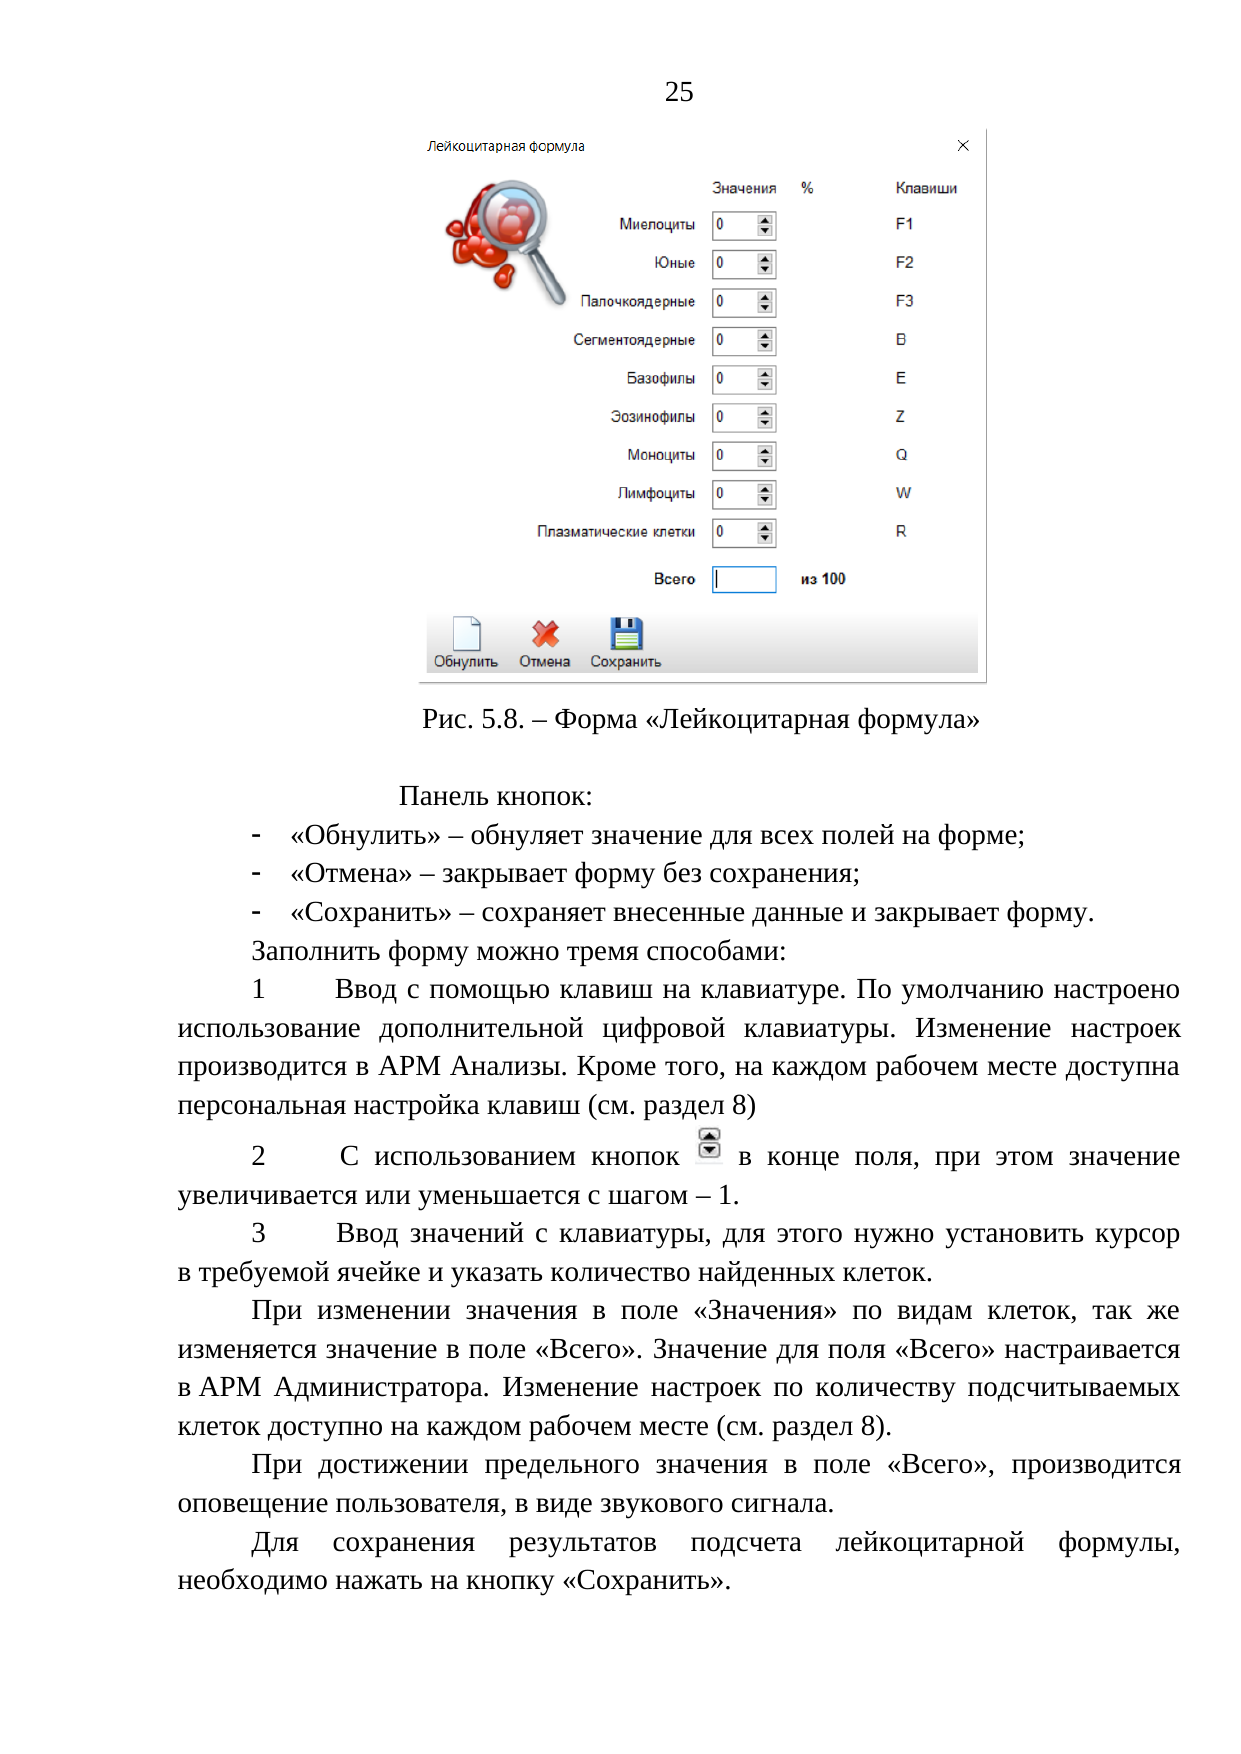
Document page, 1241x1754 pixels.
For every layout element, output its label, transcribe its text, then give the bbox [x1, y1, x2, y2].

list Ввод с помощью клавиш на клавиатуре. По умолчанию настроено использование дополнительной цифровой клавиатуры. Изменение настроек производится в АРМ Анализы. Кроме того, на каждом рабочем месте доступна персональная настройка клавиш (см. раздел 8) [177, 971, 1181, 1121]
list «Обнулить» – обнуляет значение для всех полей на форме; [177, 817, 1181, 851]
list С использованием кнопок в конце поля, при этом значение увеличивается или уменьшается с шагом – 1. [177, 1126, 1181, 1210]
text Для сохранения результатов подсчета лейкоцитарной формулы, необходимо нажать на кнопку «Сохранить». [177, 1524, 1181, 1596]
picture [426, 134, 978, 673]
text При достижении предельного значения в поле «Всего», производится оповещение пользователя, в виде звукового сигнала. [177, 1447, 1181, 1519]
list «Отмена» – закрывает форму без сохранения; [177, 856, 1181, 889]
text Панель кнопок: [177, 778, 1181, 812]
picture [695, 1125, 724, 1166]
text При изменении значения в поле «Значения» по видам клеток, так же изменяется значение в поле «Всего». Значение для поля «Всего» настраивается в АРМ Администратора. Изменение настроек по количеству подсчитываемых клеток доступно на каждом рабочем месте (см. раздел 8). [177, 1292, 1181, 1442]
text Заполнить форму можно тремя способами: [177, 933, 1181, 966]
text Рис. 5.8. – Форма «Лейкоцитарная формула» [221, 701, 1181, 735]
list Ввод значений с клавиатуры, для этого нужно установить курсор в требуемой ячейке и указать количество найденных клеток. [177, 1215, 1181, 1287]
list «Сохранить» – сохраняет внесенные данные и закрывает форму. [177, 894, 1181, 928]
